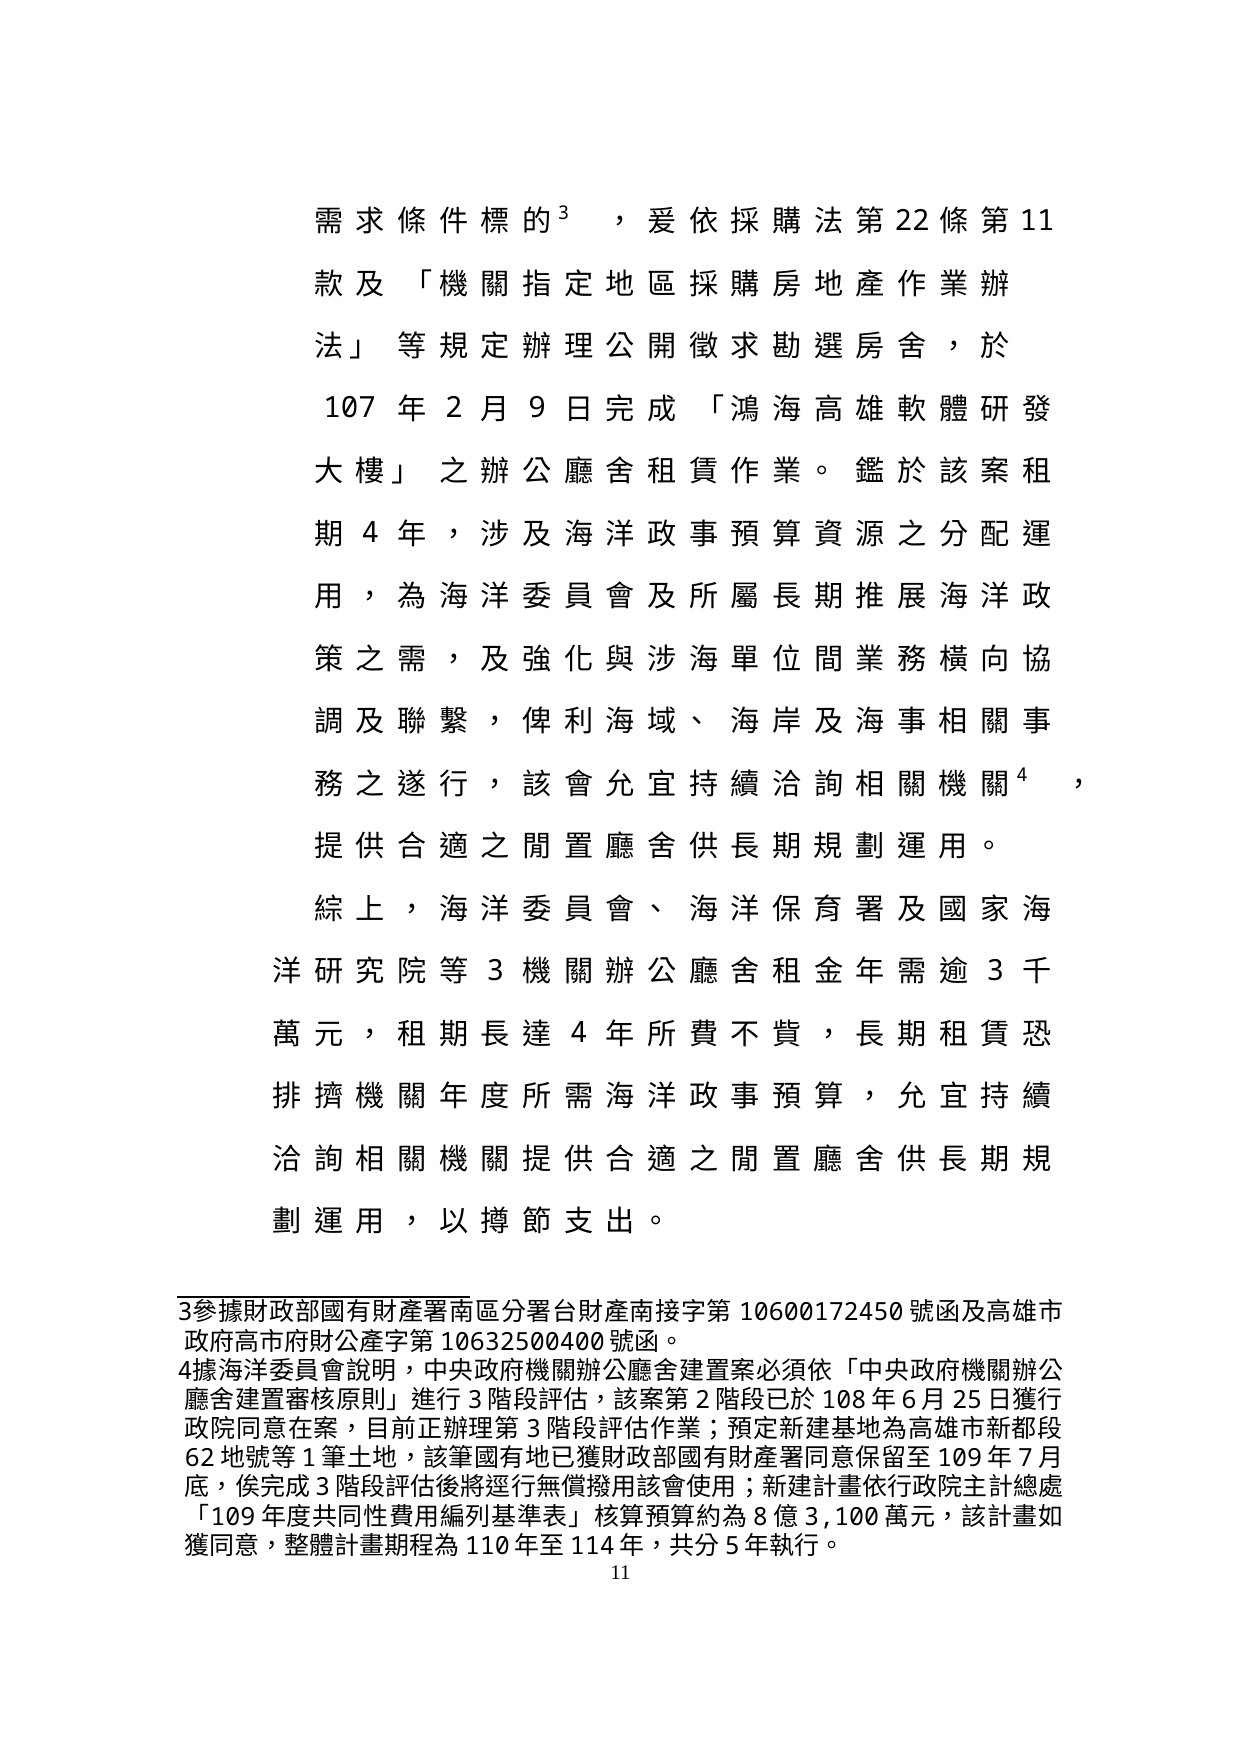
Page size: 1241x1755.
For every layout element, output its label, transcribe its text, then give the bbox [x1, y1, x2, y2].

text 參據財政部國有財產署南區分署台財產南接字第10600172450號函及高雄市政府高市府財公產字第10632500400號函。 [177, 1297, 1063, 1356]
text 綜上，海洋委員會、海洋保育署及國家海洋研究院等3機關辦公廳舍租金年需逾3千萬元，租期長達4年所費不貲，長期租賃恐排擠機關年度所需海洋政事預算，允宜持續洽詢相關機關提供合適之閒置廳舍供長期規劃運用，以撙節支出。 [242, 865, 1058, 1240]
text 前海岸巡防署依據106年10月12日海洋委員會籌備小組第2次會議決議辦理廳舍籌獲、簽租等相關作業。嗣經該署依據「中央政府機關辦公廳、舍建置規劃原則」先行函詢財政部國有財產署及高雄市政府提供國有非公用房屋，均獲復無符合需求條件標的，爰依採購法第22條第11款及「機關指定地區採購房地產作業辦法」等規定辦理公開徵求勘選房舍，於107年2月9日完成「鴻海高雄軟體研發大樓」之辦公廳舍租賃作業。鑑於該案租期4年，涉及海洋政事預算資源之分配運用，為海洋委員會及所屬長期推展海洋政策之需，及強化與涉海單位間業務橫向協調及聯繫，俾利海域、海岸及海事相關事務之遂行，該會允宜持續洽詢相關機關，提供合適之閒置廳舍供長期規劃運用。 [271, 177, 1058, 865]
text 據海洋委員會說明，中央政府機關辦公廳舍建置案必須依「中央政府機關辦公廳舍建置審核原則」進行3階段評估，該案第2階段已於108年6月25日獲行政院同意在案，目前正辦理第3階段評估作業；預定新建基地為高雄市新都段62地號等1筆土地，該筆國有地已獲財政部國有財產署同意保留至109年7月底，俟完成3階段評估後將逕行無償撥用該會使用；新建計畫依行政院主計總處「109年度共同性費用編列基準表」核算預算約為8億3,100萬元，該計畫如獲同意，整體計畫期程為110年至114年，共分5年執行。 [177, 1356, 1063, 1560]
